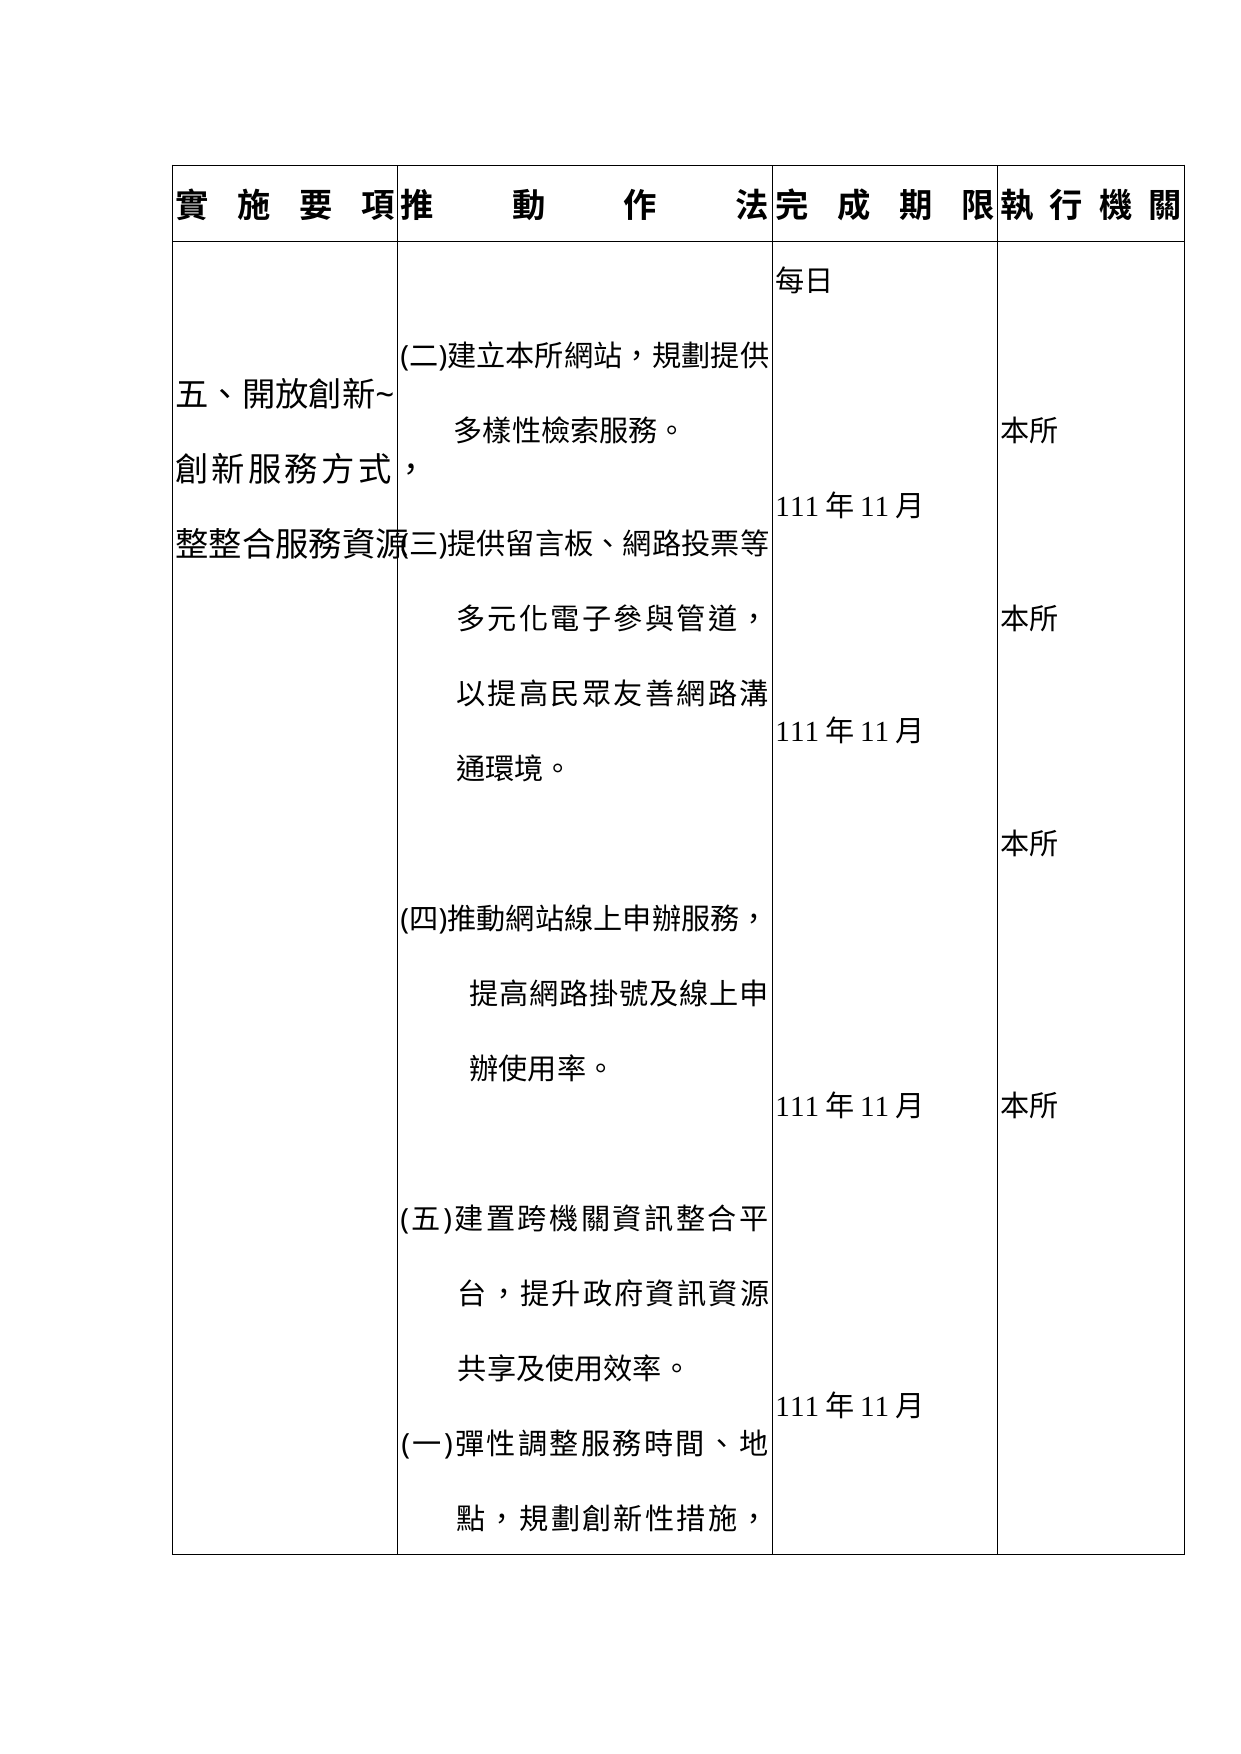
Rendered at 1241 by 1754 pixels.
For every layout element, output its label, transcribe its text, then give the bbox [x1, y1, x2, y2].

table_header 執行機關 [998, 166, 1184, 241]
table_header 實 施 要 項 [173, 166, 397, 241]
table_cell (一)合理充實更新服務設施或場所（含引導標示、無障礙設施及各項業務申辦書表文件陳列），便利民眾洽公與實用性。 (二)建立主動、親切、具有責任感之優質形象服務人員，每年參加上級主管機關辦理之研習或訓練。 (三)善用傳播媒體及透過辦理各項社區活動、座談會、說明會等，行銷本所各項服務措施及功能。 (四)積極推展本所服務作為，爭取民眾認同及獎項殊榮之肯定。 (一)提升單一窗口服務全功能程度，加強服務人員處理各項申辦案件知能，縮短民眾等候時間。 (二)簡化作業流程，明訂作業程序，建立標準作業規範。 (三)建立申辦或申請案件公開查詢機制，以便適時提供民眾了解案情。 (一)建立民眾抱怨處理機制以專線電話適時處理民眾所陳述意見，減少處理時間成本，降低民眾抱怨頻率。 (二)提供首長電子信箱供民眾陳情管道，以審慎、迅速、正確地處理問題。 (三)依據上級新聞媒體及輿論回應機制及標準作業程序，以導正社會視聽。 (四)辦理民眾意見調查，研析滿意度趨勢，提供改進服務之參考。 (一)實施資訊公開申請，提供民眾知的功能服務。 (二)建立本所網站，規劃提供多樣性檢索服務。 (三)提供留言板、網路投票等多元化電子參與管道，以提高民眾友善網路溝通環境。 (四)推動網站線上申辦服務，提高網路掛號及線上申辦使用率。 (五)建置跨機關資訊整合平台，提升政府資訊資源共享及使用效率。 (一)彈性調整服務時間、地點，規劃創新性措施，以解決服務問題。 (二)力求有價值之創新服務型態與多元化方式，以較少成本提供更好的服務品質。 (三)鼓勵勇於突破現行機關，透過社區健康營造中心、教會等協助各項社區及保健宣導活動，來整合服務資源。 [398, 242, 772, 1554]
table_cell 每日 111年11月 111年11月 111年11月 111年11月 [773, 242, 997, 1554]
table_header 完成期限 [773, 166, 997, 241]
table_cell 本所 本所 本所 本所 [998, 242, 1184, 1554]
table_header 推 動 作 法 [398, 166, 772, 241]
table_cell 一、基礎服務~ 提升服務品質，深化服務績效 二、服務遞送~ 便捷服務程序，確保流程透明 三、服務評價~ 探查民意趨勢，建立顧客關係 四、服務量能~ 豐富服務資訊，促進網路溝通 五、開放創新~ 創新服務方式，整整合服務資源 [173, 242, 397, 1554]
